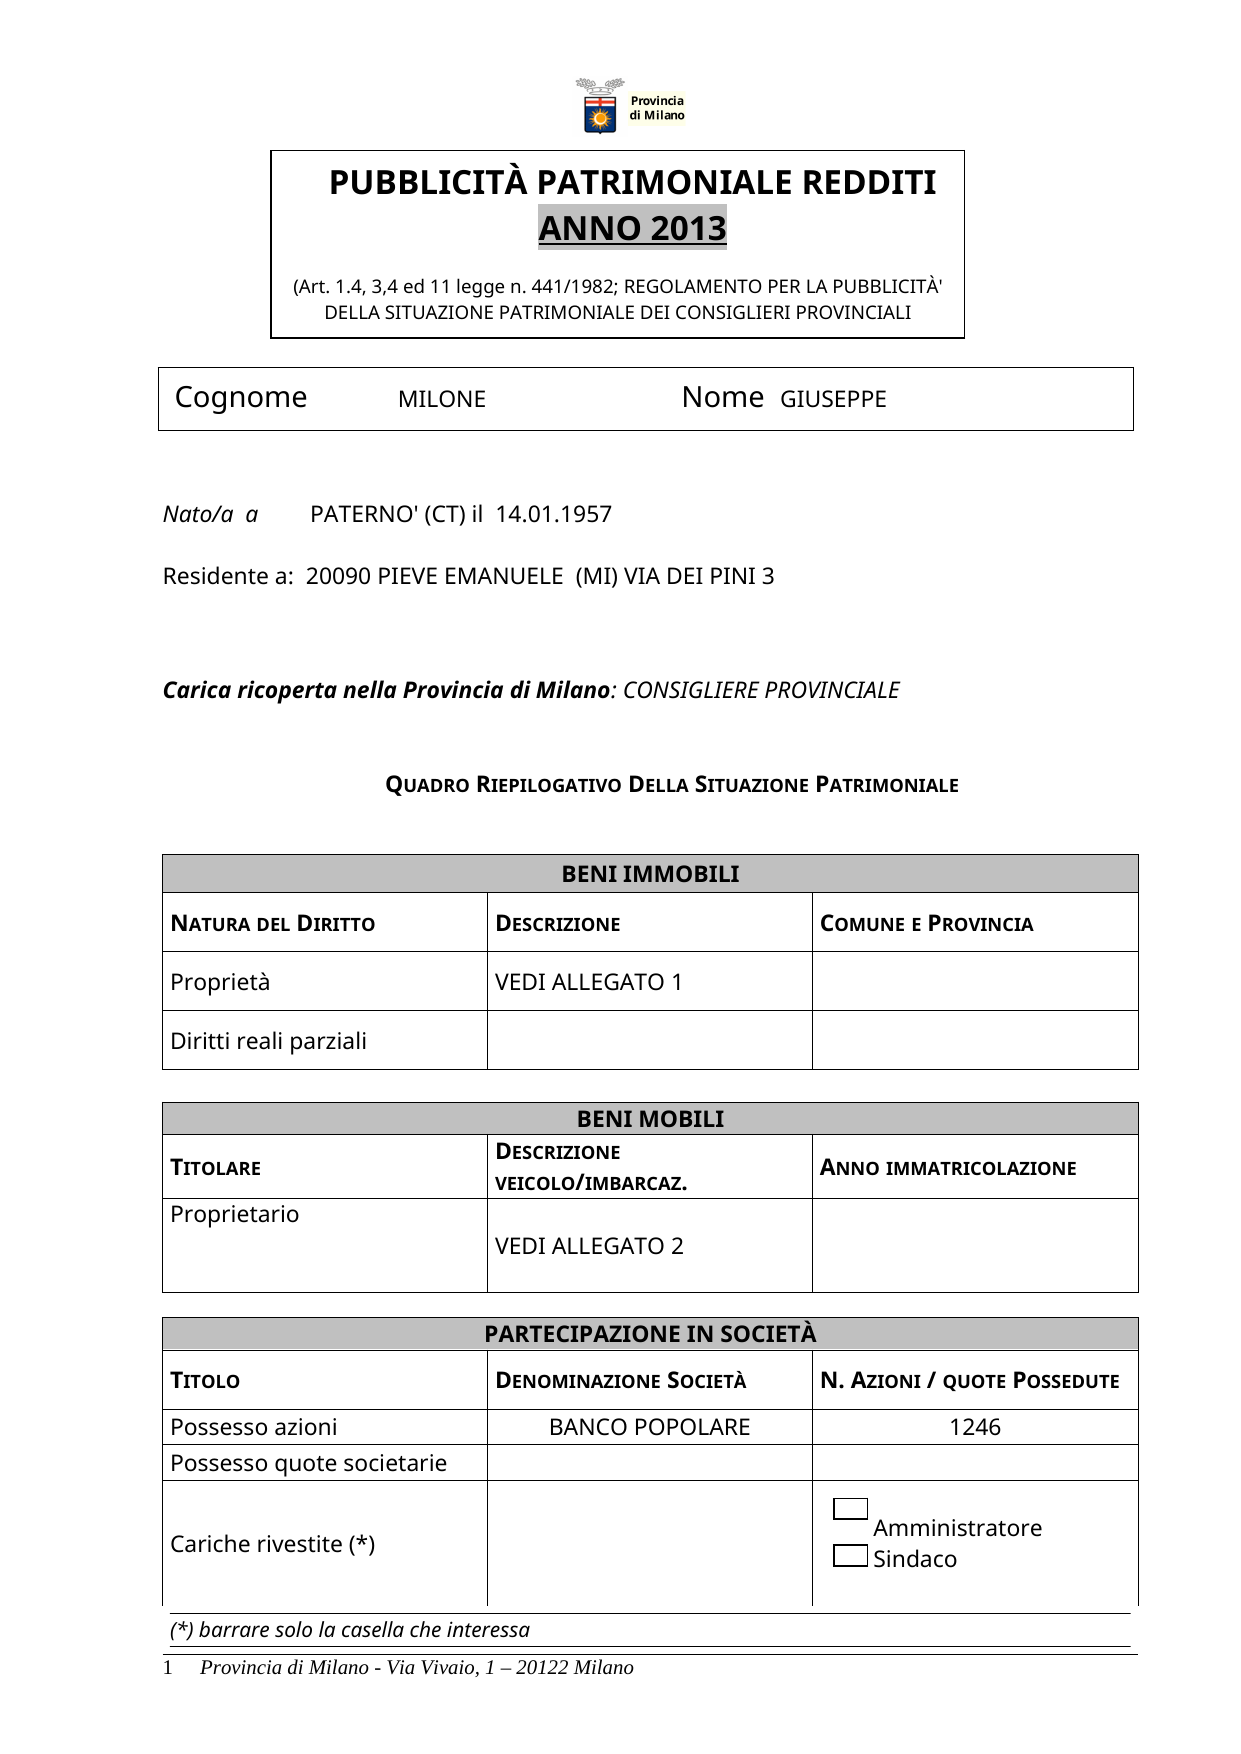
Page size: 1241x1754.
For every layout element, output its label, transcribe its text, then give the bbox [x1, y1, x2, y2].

text (Art. 1.4, 3,4 ed 11 legge n. 441/1982; REGOLAMENTO PER LA PUBBLICITÀ' DELLA SITUAZIONE PATRIMONIALE DEI CONSIGLIERI PROVINCIALI approvato con Delib. C.P. n . 23537/1712/82 del 3/11/I982; art. 14.1 lett. f) D.Lgs. 33/2013) [287, 274, 949, 330]
table_cell Possesso azioni [163, 1410, 487, 1444]
table_cell Titolare [163, 1135, 487, 1197]
table_cell [488, 1445, 812, 1480]
text Cognome MILONE Nome GIUSEPPE [174, 376, 1118, 416]
table_cell 1246 [813, 1410, 1138, 1444]
table_cell Descrizione [488, 893, 812, 951]
table_cell [488, 1481, 812, 1606]
table_cell Proprietà [163, 952, 487, 1010]
table_cell Diritti reali parziali [163, 1011, 487, 1069]
text Nato/a a PATERNO' (CT) il 14.01.1957 [162, 498, 1181, 529]
table_cell [813, 1011, 1138, 1069]
table_cell BANCO POPOLARE [488, 1410, 812, 1444]
table_cell Cariche rivestite (*) [163, 1481, 487, 1606]
table_cell Amministratore Sindaco [813, 1481, 1138, 1606]
table_header BENI MOBILI [163, 1103, 1138, 1134]
table_cell (*) barrare solo la casella che interessa [163, 1606, 1138, 1654]
table_cell [813, 1199, 1138, 1292]
table_cell N. Azioni / quote Possedute [813, 1351, 1138, 1409]
table_cell Denominazione Società [488, 1351, 812, 1409]
table_cell Possesso quote societarie [163, 1445, 487, 1480]
subtitle Carica ricoperta nella Provincia di Milano: CONSIGLIERE PROVINCIALE [162, 674, 1181, 705]
table_cell Descrizione veicolo/imbarcaz. [488, 1135, 812, 1197]
subtitle Quadro Riepilogativo Della Situazione Patrimoniale [162, 767, 1181, 799]
table_cell Proprietario [163, 1199, 487, 1292]
table_cell VEDI ALLEGATO 2 [488, 1199, 812, 1292]
table_cell Titolo [163, 1351, 487, 1409]
table_cell Comune e Provincia [813, 893, 1138, 951]
table_header PARTECIPAZIONE IN SOCIETÀ [163, 1318, 1138, 1349]
table_cell VEDI ALLEGATO 1 [488, 952, 812, 1010]
table_cell [813, 952, 1138, 1010]
subtitle PUBBLICITÀ PATRIMONIALE REDDITI ANNO 2013 [316, 159, 949, 250]
table_cell Natura del Diritto [163, 893, 487, 951]
text Residente a: 20090 PIEVE EMANUELE (MI) VIA DEI PINI 3 [162, 560, 1181, 591]
table_cell [813, 1445, 1138, 1480]
table_cell [488, 1011, 812, 1069]
table_cell Anno immatricolazione [813, 1135, 1138, 1197]
table_header BENI IMMOBILI [163, 855, 1138, 892]
